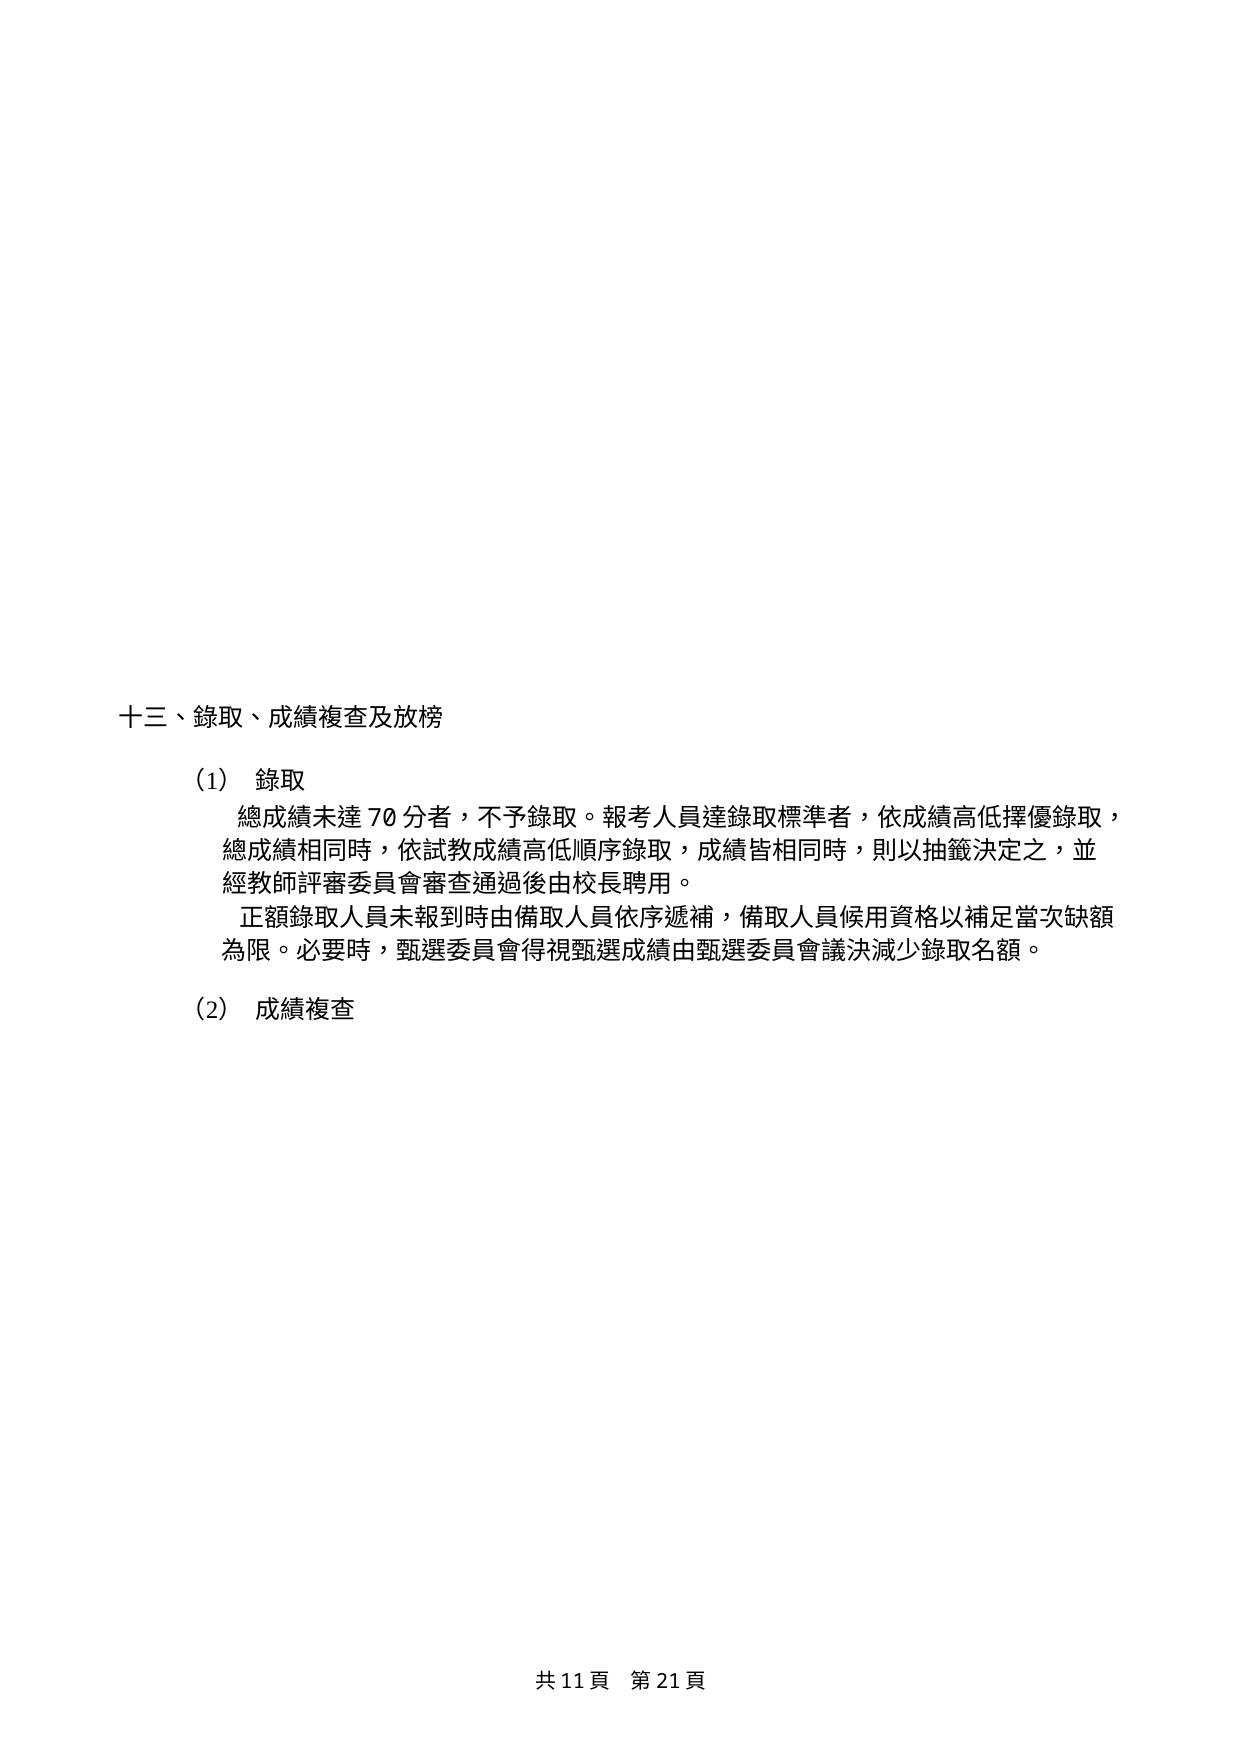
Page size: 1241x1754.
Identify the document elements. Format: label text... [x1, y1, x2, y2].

list 成績複查 [181, 966, 1122, 1028]
list 錄取 [181, 737, 1122, 799]
text 正額錄取人員未報到時由備取人員依序遞補，備取人員候用資格以補足當次缺額為限。必要時，甄選委員會得視甄選成績由甄選委員會議決減少錄取名額。 [149, 899, 1122, 966]
text 十三、錄取、成績複查及放榜 [118, 674, 1122, 737]
text 總成績未達70分者，不予錄取。報考人員達錄取標準者，依成績高低擇優錄取，總成績相同時，依試教成績高低順序錄取，成績皆相同時，則以抽籤決定之，並經教師評審委員會審查通過後由校長聘用。 [149, 799, 1122, 899]
